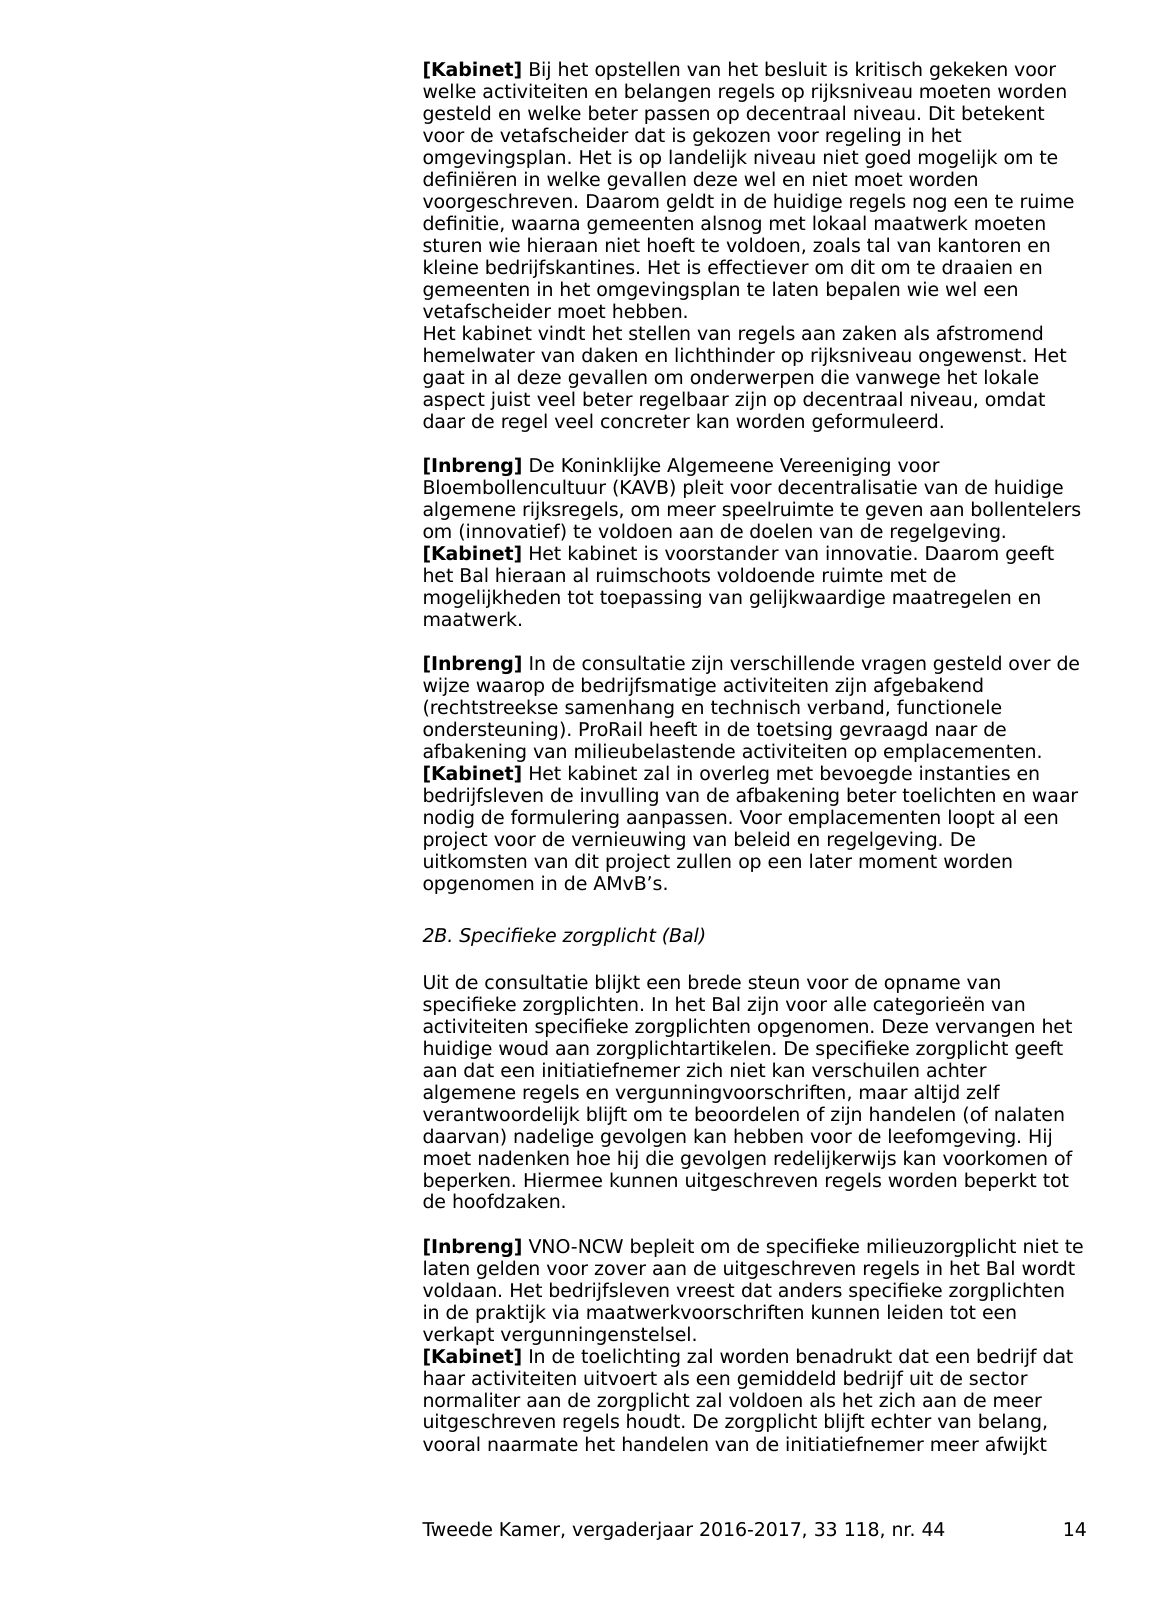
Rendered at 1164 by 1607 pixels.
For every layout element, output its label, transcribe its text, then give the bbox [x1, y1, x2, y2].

subtitle 2B. Specifieke zorgplicht (Bal) [422, 925, 1087, 947]
text [Kabinet] In de toelichting zal worden benadrukt dat een bedrijf dat haar activiteiten uitvoert als een gemiddeld bedrijf uit de sector normaliter aan de zorgplicht zal voldoen als het zich aan de meer uitgeschreven regels houdt. De zorgplicht blijft echter van belang, vooral naarmate het handelen van de initiatiefnemer meer afwijkt [422, 1346, 1087, 1455]
text [Kabinet] Bij het opstellen van het besluit is kritisch gekeken voor welke activiteiten en belangen regels op rijksniveau moeten worden gesteld en welke beter passen op decentraal niveau. Dit betekent voor de vetafscheider dat is gekozen voor regeling in het omgevingsplan. Het is op landelijk niveau niet goed mogelijk om te definiëren in welke gevallen deze wel en niet moet worden voorgeschreven. Daarom geldt in de huidige regels nog een te ruime definitie, waarna gemeenten alsnog met lokaal maatwerk moeten sturen wie hieraan niet hoeft te voldoen, zoals tal van kantoren en kleine bedrijfskantines. Het is effectiever om dit om te draaien en gemeenten in het omgevingsplan te laten bepalen wie wel een vetafscheider moet hebben. [422, 59, 1087, 323]
text [Inbreng] In de consultatie zijn verschillende vragen gesteld over de wijze waarop de bedrijfsmatige activiteiten zijn afgebakend (rechtstreekse samenhang en technisch verband, functionele ondersteuning). ProRail heeft in de toetsing gevraagd naar de afbakening van milieubelastende activiteiten op emplacementen. [422, 653, 1087, 763]
text Het kabinet vindt het stellen van regels aan zaken als afstromend hemelwater van daken en lichthinder op rijksniveau ongewenst. Het gaat in al deze gevallen om onderwerpen die vanwege het lokale aspect juist veel beter regelbaar zijn op decentraal niveau, omdat daar de regel veel concreter kan worden geformuleerd. [422, 323, 1087, 433]
text [Kabinet] Het kabinet zal in overleg met bevoegde instanties en bedrijfsleven de invulling van de afbakening beter toelichten en waar nodig de formulering aanpassen. Voor emplacementen loopt al een project voor de vernieuwing van beleid en regelgeving. De uitkomsten van dit project zullen op een later moment worden opgenomen in de AMvB’s. [422, 763, 1087, 895]
text [Inbreng] De Koninklijke Algemeene Vereeniging voor Bloembollencultuur (KAVB) pleit voor decentralisatie van de huidige algemene rijksregels, om meer speelruimte te geven aan bollentelers om (innovatief) te voldoen aan de doelen van de regelgeving. [422, 455, 1087, 543]
text [Kabinet] Het kabinet is voorstander van innovatie. Daarom geeft het Bal hieraan al ruimschoots voldoende ruimte met de mogelijkheden tot toepassing van gelijkwaardige maatregelen en maatwerk. [422, 543, 1087, 631]
text Uit de consultatie blijkt een brede steun voor de opname van specifieke zorgplichten. In het Bal zijn voor alle categorieën van activiteiten specifieke zorgplichten opgenomen. Deze vervangen het huidige woud aan zorgplichtartikelen. De specifieke zorgplicht geeft aan dat een initiatiefnemer zich niet kan verschuilen achter algemene regels en vergunningvoorschriften, maar altijd zelf verantwoordelijk blijft om te beoordelen of zijn handelen (of nalaten daarvan) nadelige gevolgen kan hebben voor de leefomgeving. Hij moet nadenken hoe hij die gevolgen redelijkerwijs kan voorkomen of beperken. Hiermee kunnen uitgeschreven regels worden beperkt tot de hoofdzaken. [422, 972, 1087, 1213]
text [Inbreng] VNO-NCW bepleit om de specifieke milieuzorgplicht niet te laten gelden voor zover aan de uitgeschreven regels in het Bal wordt voldaan. Het bedrijfsleven vreest dat anders specifieke zorgplichten in de praktijk via maatwerkvoorschriften kunnen leiden tot een verkapt vergunningenstelsel. [422, 1236, 1087, 1346]
